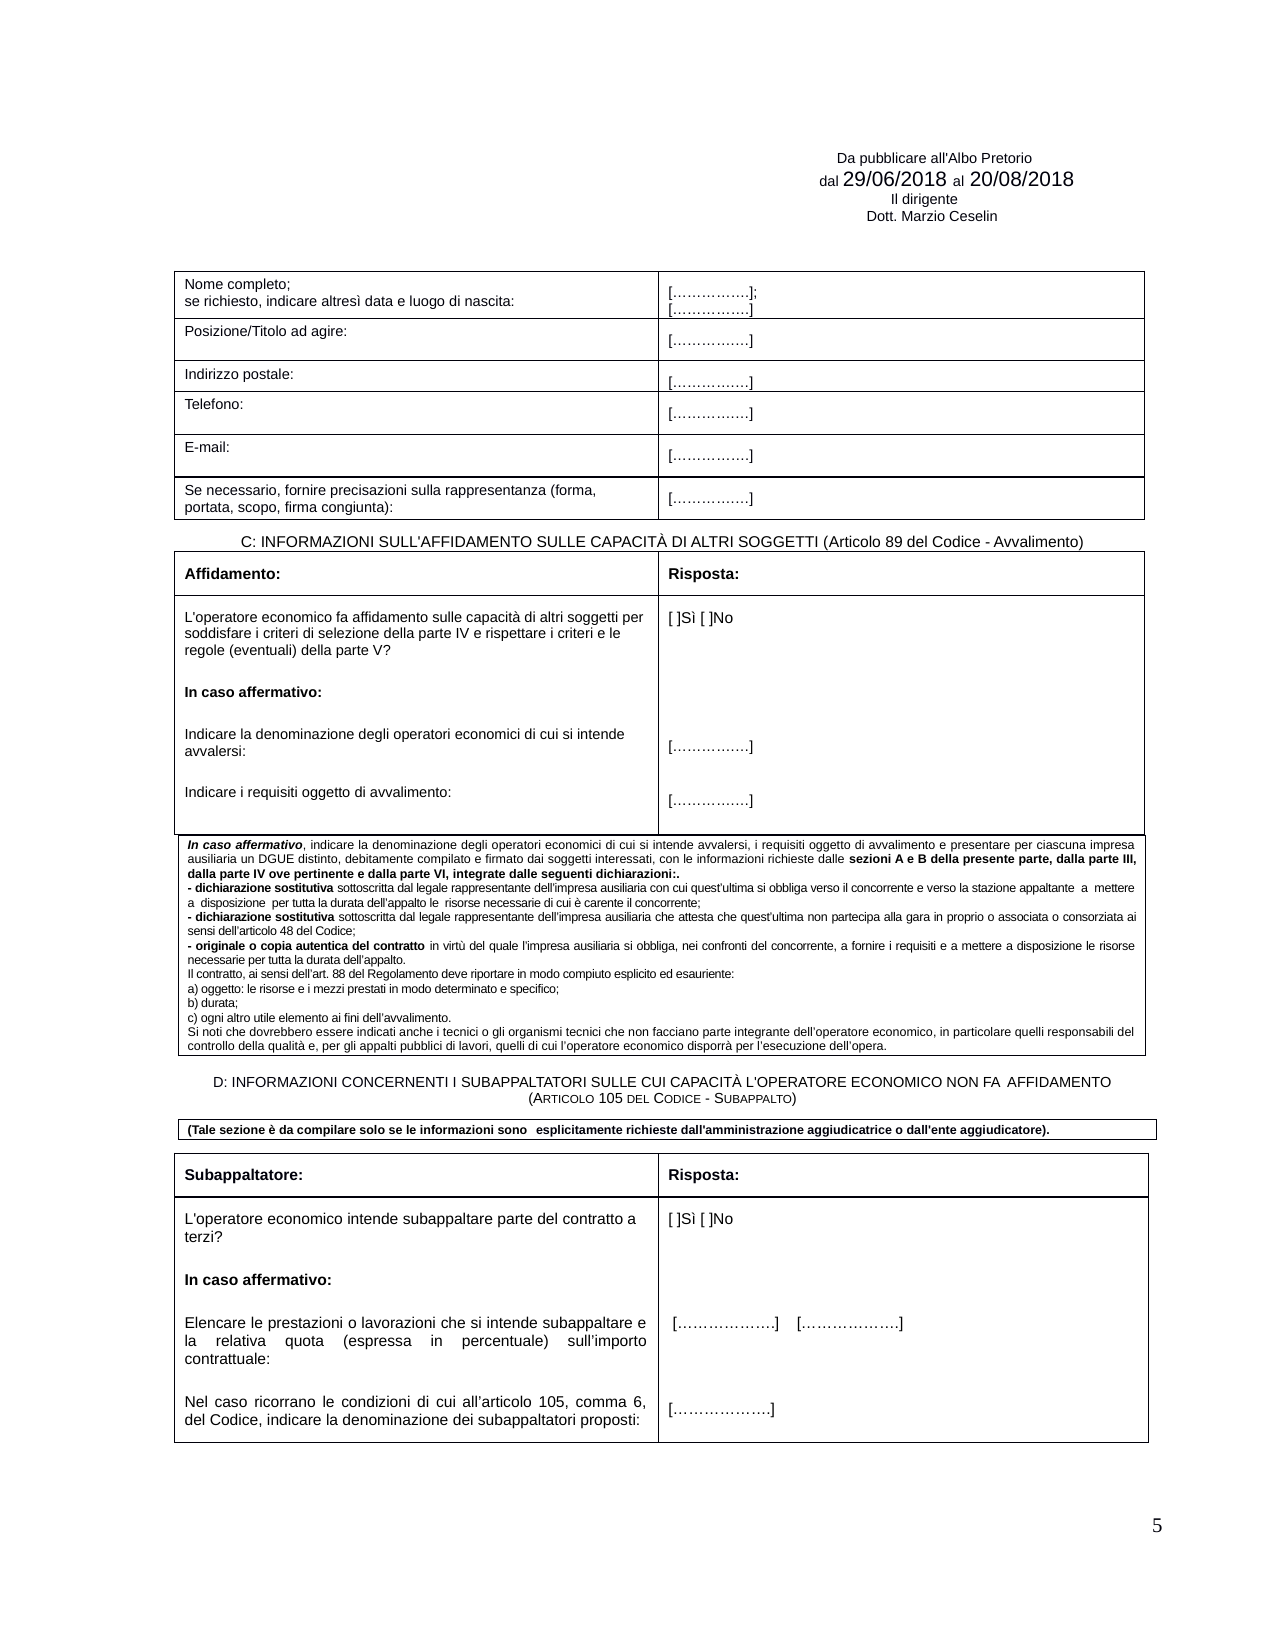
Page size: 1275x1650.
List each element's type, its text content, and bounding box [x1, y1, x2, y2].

text a) oggetto: le risorse e i mezzi prestati in modo determinato e specifico; [187, 981, 1137, 996]
text In caso affermativo, indicare la denominazione degli operatori economici di cui si intende avvalersi, i requisiti oggetto di avvalimento e presentare per ciascuna impresa ausiliaria un DGUE distinto, debitamente compilato e firmato dai soggetti interessati, con le informazioni richieste dalle sezioni A e B della presente parte, dalla parte III, dalla parte IV ove pertinente e dalla parte VI, integrate dalle seguenti dichiarazioni:. [179, 836, 1145, 881]
text - originale o copia autentica del contratto in virtù del quale l’impresa ausiliaria si obbliga, nei confronti del concorrente, a fornire i requisiti e a mettere a disposizione le risorse necessarie per tutta la durata dell’appalto. [187, 938, 1137, 967]
title D: Informazioni concernenti i subappaltatori sulle cui capacità l'operatore economico non fa affidamento (Articolo 105 del Codice - Subappalto) [187, 1073, 1137, 1107]
table_cell […………….]; […………….] [659, 272, 1144, 318]
text b) durata; [187, 996, 1137, 1010]
table_header Risposta: [659, 552, 1144, 595]
table_cell [………….…] [659, 319, 1144, 360]
table_cell [ ]Sì [ ]No [………….…] [………….…] [659, 596, 1144, 833]
table_cell L'operatore economico fa affidamento sulle capacità di altri soggetti per soddisfare i criteri di selezione della parte IV e rispettare i criteri e le regole (eventuali) della parte V? In caso affermativo: Indicare la denominazione degli operatori economici di cui si intende avvalersi: Indicare i requisiti oggetto di avvalimento: [175, 596, 658, 833]
table_cell […………….] [659, 435, 1144, 476]
text Si noti che dovrebbero essere indicati anche i tecnici o gli organismi tecnici che non facciano parte integrante dell’operatore economico, in particolare quelli responsabili del controllo della qualità e, per gli appalti pubblici di lavori, quelli di cui l’operatore economico disporrà per l’esecuzione dell’opera. [179, 1021, 1145, 1055]
title C: Informazioni sull'affidamento SULLE Capacità di altri soggetti (Articolo 89 del Codice - Avvalimento) [187, 533, 1137, 551]
text - dichiarazione sostitutiva sottoscritta dal legale rappresentante dell’impresa ausiliaria che attesta che quest’ultima non partecipa alla gara in proprio o associata o consorziata ai sensi dell’articolo 48 del Codice; [187, 909, 1137, 938]
table_cell [………….…] [659, 361, 1144, 391]
table_cell Nome completo; se richiesto, indicare altresì data e luogo di nascita: [175, 272, 658, 318]
table_header Risposta: [659, 1154, 1148, 1196]
title (Tale sezione è da compilare solo se le informazioni sono esplicitamente richieste dall'amministrazione aggiudicatrice o dall'ente aggiudicatore). [179, 1120, 1156, 1139]
table_cell [ ]Sì [ ]No [……………….] [……………….] [……………….] [659, 1198, 1148, 1442]
table_cell Se necessario, fornire precisazioni sulla rappresentanza (forma, portata, scopo, firma congiunta): [175, 478, 658, 519]
table_cell Telefono: [175, 392, 658, 433]
text c) ogni altro utile elemento ai fini dell’avvalimento. [187, 1010, 1137, 1021]
text Il contratto, ai sensi dell’art. 88 del Regolamento deve riportare in modo compiuto esplicito ed esauriente: [187, 967, 1137, 981]
table_header Subappaltatore: [175, 1154, 658, 1196]
table_cell Posizione/Titolo ad agire: [175, 319, 658, 360]
table_cell [………….…] [659, 392, 1144, 433]
table_cell Indirizzo postale: [175, 361, 658, 391]
text - dichiarazione sostitutiva sottoscritta dal legale rappresentante dell’impresa ausiliaria con cui quest’ultima si obbliga verso il concorrente e verso la stazione appaltante a mettere a disposizione per tutta la durata dell’appalto le risorse necessarie di cui è carente il concorrente; [187, 881, 1137, 909]
table_cell E-mail: [175, 435, 658, 476]
table_cell [………….…] [659, 478, 1144, 519]
table_cell L'operatore economico intende subappaltare parte del contratto a terzi? In caso affermativo: Elencare le prestazioni o lavorazioni che si intende subappaltare e la relativa quota (espressa in percentuale) sull’importo contrattuale: Nel caso ricorrano le condizioni di cui all’articolo 105, comma 6, del Codice, indicare la denominazione dei subappaltatori proposti: [175, 1198, 658, 1442]
table_header Affidamento: [175, 552, 658, 595]
